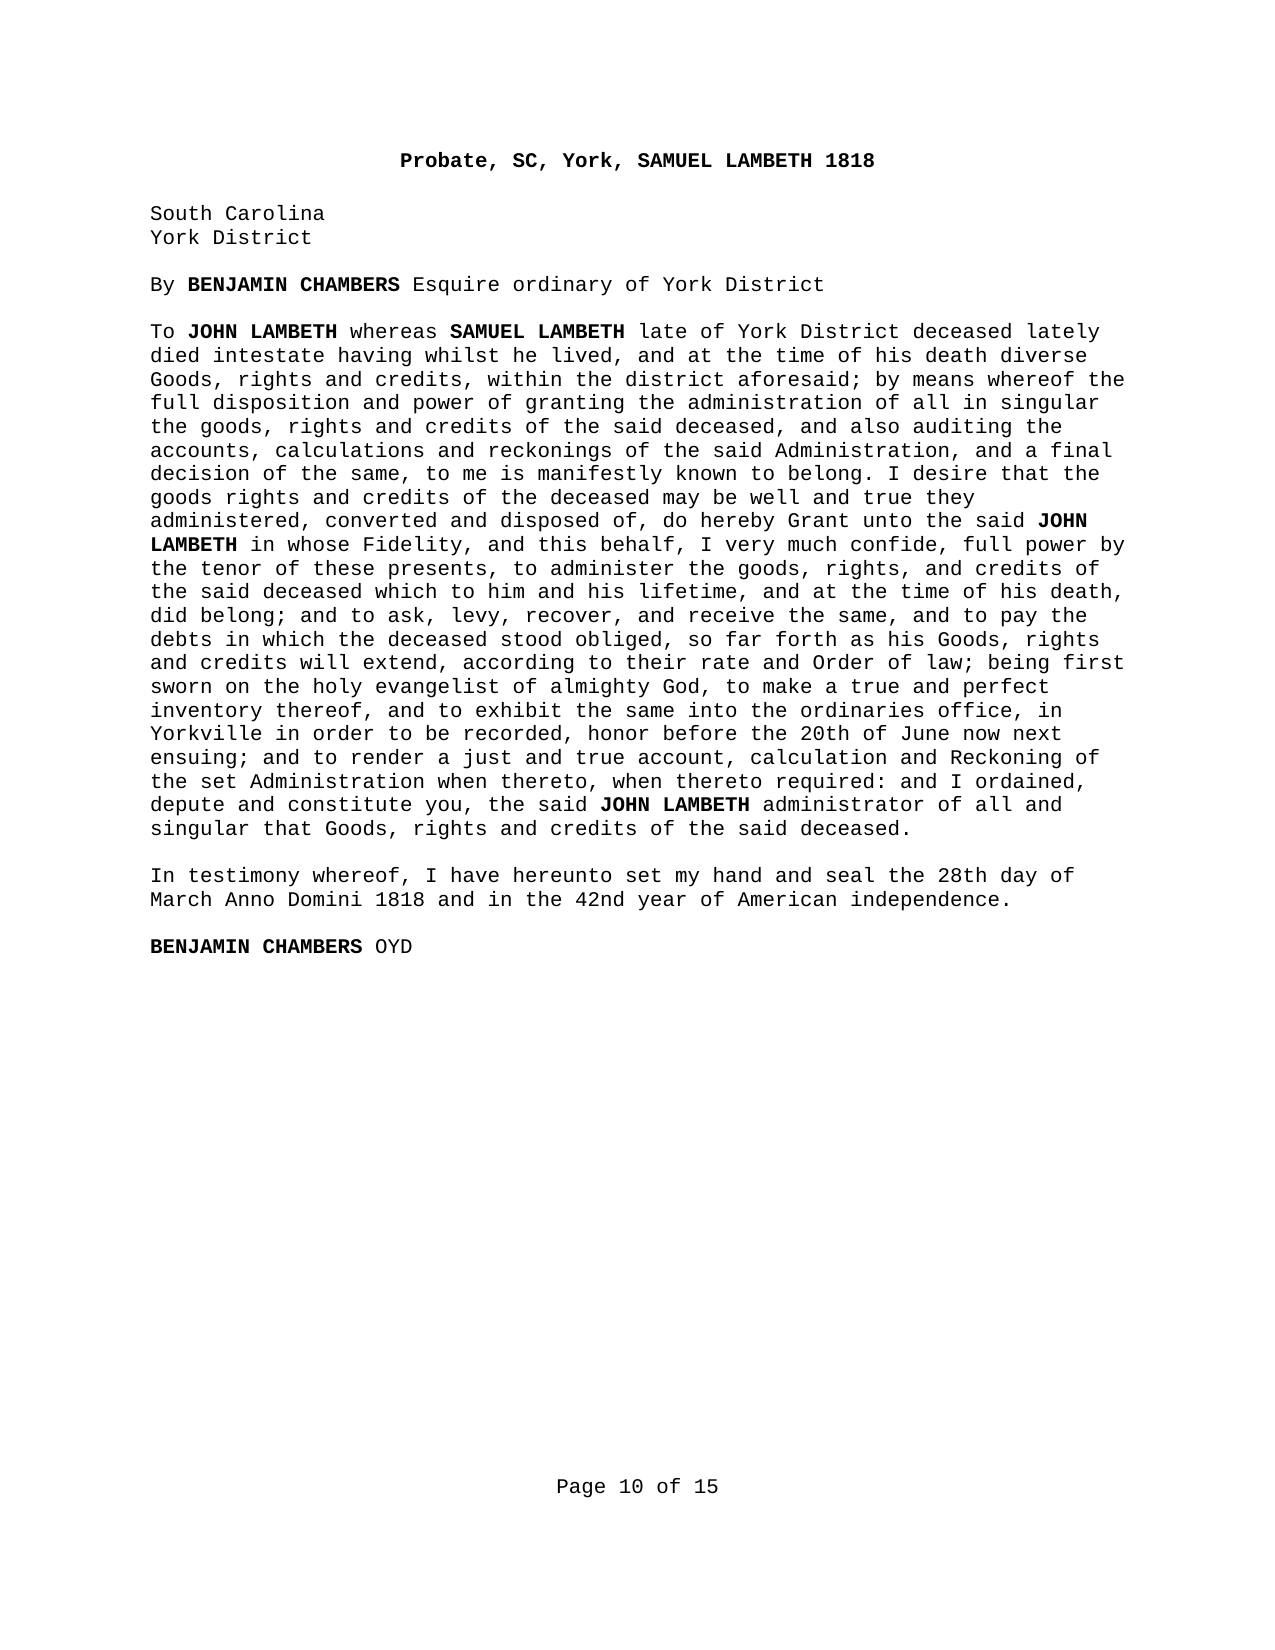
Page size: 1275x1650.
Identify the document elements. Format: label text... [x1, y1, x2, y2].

text In testimony whereof, I have hereunto set my hand and seal the 28th day of March Anno Domini 1818 and in the 42nd year of American independence. [150, 865, 1125, 912]
text To JOHN LAMBETH whereas SAMUEL LAMBETH late of York District deceased lately died intestate having whilst he lived, and at the time of his death diverse Goods, rights and credits, within the district aforesaid; by means whereof the full disposition and power of granting the administration of all in singular the goods, rights and credits of the said deceased, and also auditing the accounts, calculations and reckonings of the said Administration, and a final decision of the same, to me is manifestly known to belong. I desire that the goods rights and credits of the deceased may be well and true they administered, converted and disposed of, do hereby Grant unto the said JOHN LAMBETH in whose Fidelity, and this behalf, I very much confide, full power by the tenor of these presents, to administer the goods, rights, and credits of the said deceased which to him and his lifetime, and at the time of his death, did belong; and to ask, levy, recover, and receive the same, and to pay the debts in which the deceased stood obliged, so far forth as his Goods, rights and credits will extend, according to their rate and Order of law; being first sworn on the holy evangelist of almighty God, to make a true and perfect inventory thereof, and to exhibit the same into the ordinaries office, in Yorkville in order to be recorded, honor before the 20th of June now next ensuing; and to render a just and true account, calculation and Reckoning of the set Administration when thereto, when thereto required: and I ordained, depute and constitute you, the said JOHN LAMBETH administrator of all and singular that Goods, rights and credits of the said deceased. [150, 321, 1125, 842]
text South Carolina [150, 203, 1125, 227]
text York District [150, 227, 1125, 250]
text Benjamin Chambers OYD [150, 936, 1125, 960]
text By Benjamin Chambers Esquire ordinary of York District [150, 274, 1125, 298]
